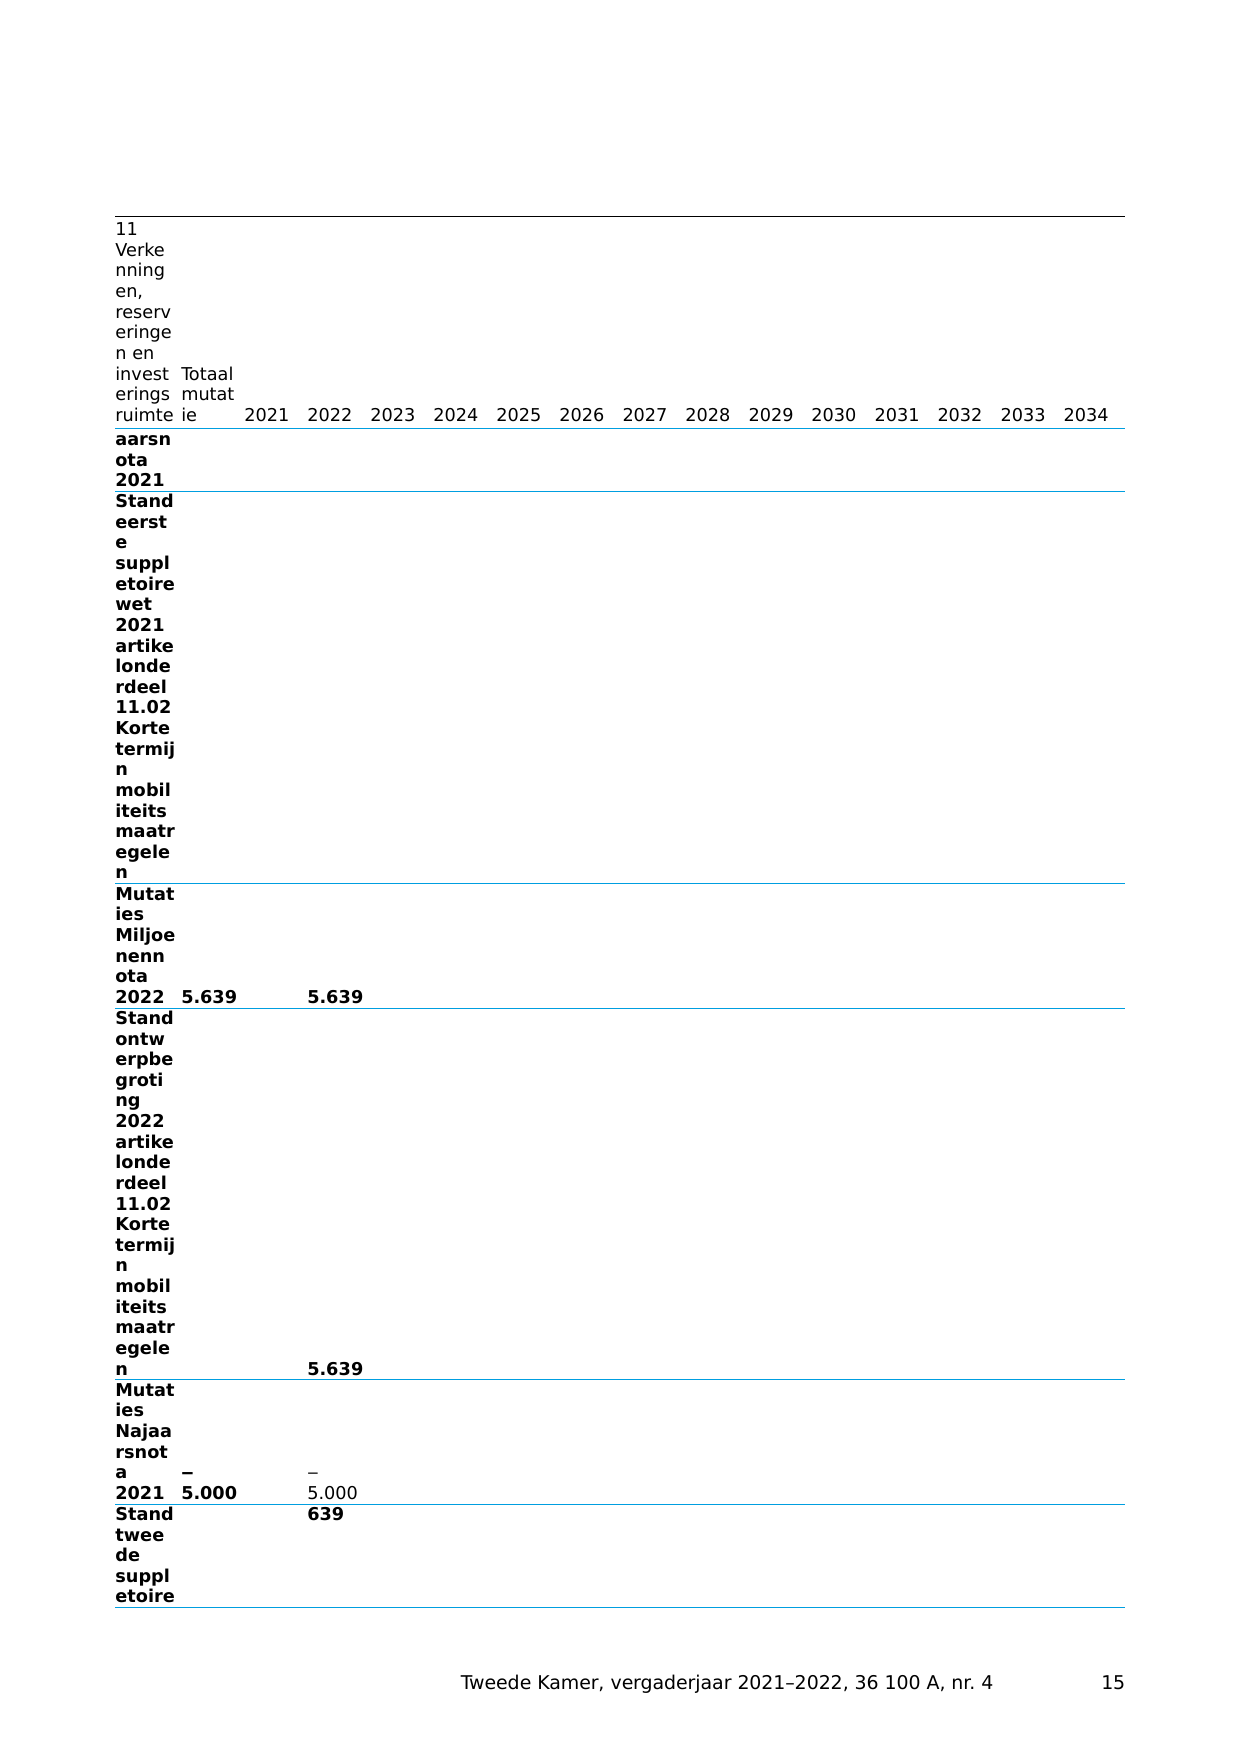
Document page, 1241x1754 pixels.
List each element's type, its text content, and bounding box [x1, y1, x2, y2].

table_cell [808, 1009, 871, 1379]
table_cell [1060, 1505, 1125, 1607]
table_cell [998, 492, 1060, 883]
table_header Tabel 2 Artikel 11 Verkenningen, reserveringen en investeringsruimte [115, 191, 1125, 216]
table_cell [682, 884, 745, 1007]
table_cell [493, 429, 556, 491]
table_cell [493, 884, 556, 1007]
table_cell [745, 1009, 808, 1379]
table_cell [178, 1505, 241, 1607]
table_cell [1060, 492, 1125, 883]
table_cell [304, 429, 367, 491]
table_cell [556, 1009, 619, 1379]
table_cell [682, 1009, 745, 1379]
table_cell [1060, 884, 1125, 1007]
table_cell 2029 [745, 217, 808, 428]
table_cell [178, 492, 241, 883]
table_cell [998, 1380, 1060, 1503]
table_cell [1060, 1009, 1125, 1379]
table_cell aarsnota 2021 [115, 429, 178, 491]
table_cell [934, 492, 997, 883]
table_cell [871, 429, 934, 491]
table_cell [619, 884, 682, 1007]
table_cell [808, 1380, 871, 1503]
table_cell 2027 [619, 217, 682, 428]
table_cell [430, 492, 493, 883]
table_cell 639 [304, 1505, 367, 1607]
table_cell 2030 [808, 217, 871, 428]
table_cell [1060, 1380, 1125, 1503]
table_cell [430, 1009, 493, 1379]
table_cell [178, 429, 241, 491]
table_cell [556, 429, 619, 491]
table_cell ‒ 5.000 [304, 1380, 367, 1503]
table_cell 2032 [934, 217, 997, 428]
table_cell [745, 1505, 808, 1607]
table_cell 2025 [493, 217, 556, 428]
table_cell Mutaties Najaarsnota 2021 [115, 1380, 178, 1503]
table_cell ‒ 5.000 [178, 1380, 241, 1503]
table_cell [745, 1380, 808, 1503]
table_cell [556, 492, 619, 883]
table_cell [367, 429, 430, 491]
table_cell [241, 1505, 304, 1607]
table_cell [934, 1505, 997, 1607]
table_cell 2021 [241, 217, 304, 428]
table_cell Stand eerste suppletoire wet 2021 artikelonderdeel 11.02 Korte termijn mobiliteitsmaatregelen [115, 492, 178, 883]
table_cell [934, 1380, 997, 1503]
table_cell 5.639 [304, 1009, 367, 1379]
table_cell [808, 492, 871, 883]
table_cell 2023 [367, 217, 430, 428]
table_cell 2028 [682, 217, 745, 428]
table_cell [241, 1380, 304, 1503]
table_cell [998, 429, 1060, 491]
table_cell [1060, 429, 1125, 491]
table_cell [745, 884, 808, 1007]
table_cell [745, 429, 808, 491]
table_cell [367, 1505, 430, 1607]
table_cell [430, 1505, 493, 1607]
table_cell [934, 884, 997, 1007]
table_cell [178, 1009, 241, 1379]
table_cell 2022 [304, 217, 367, 428]
table_cell 5.639 [304, 884, 367, 1007]
table_cell [304, 492, 367, 883]
table_cell [619, 1505, 682, 1607]
table_cell [619, 1009, 682, 1379]
table_cell [682, 1505, 745, 1607]
table_cell [871, 1505, 934, 1607]
table_cell [619, 429, 682, 491]
table_cell [367, 1009, 430, 1379]
table_cell [493, 1009, 556, 1379]
table_cell [619, 1380, 682, 1503]
table_cell [871, 492, 934, 883]
table_cell [556, 1380, 619, 1503]
table_cell [556, 884, 619, 1007]
table_cell Totaal mutatie [178, 217, 241, 428]
table_cell [493, 1505, 556, 1607]
table_cell [619, 492, 682, 883]
table_cell [808, 884, 871, 1007]
table_cell [808, 1505, 871, 1607]
table_cell [241, 492, 304, 883]
table_cell [430, 429, 493, 491]
table_cell [367, 492, 430, 883]
table_cell 2026 [556, 217, 619, 428]
table_cell Stand tweede suppletoire [115, 1505, 178, 1607]
table_cell [682, 1380, 745, 1503]
table_cell [241, 884, 304, 1007]
table_cell [871, 1380, 934, 1503]
table_cell 2033 [998, 217, 1060, 428]
table_cell Stand ontwerpbegroting 2022 artikelonderdeel 11.02 Korte termijn mobiliteitsmaatregelen [115, 1009, 178, 1379]
table_cell [556, 1505, 619, 1607]
table_cell [430, 1380, 493, 1503]
table_cell 2031 [871, 217, 934, 428]
table_cell [998, 1505, 1060, 1607]
table_cell [682, 492, 745, 883]
table_cell [998, 1009, 1060, 1379]
table_cell [682, 429, 745, 491]
table_cell [871, 1009, 934, 1379]
table_cell [493, 492, 556, 883]
table_cell [998, 884, 1060, 1007]
table_cell 11 Verkenningen, reserveringen en investeringsruimte [115, 217, 178, 428]
table_cell [808, 429, 871, 491]
table_cell [871, 884, 934, 1007]
table_cell [241, 429, 304, 491]
table_cell [367, 1380, 430, 1503]
table_cell [430, 884, 493, 1007]
table_cell 5.639 [178, 884, 241, 1007]
table_cell [367, 884, 430, 1007]
table_cell 2024 [430, 217, 493, 428]
table_cell [745, 492, 808, 883]
table_cell [934, 1009, 997, 1379]
table_cell [934, 429, 997, 491]
table_cell [493, 1380, 556, 1503]
table_cell 2034 [1060, 217, 1125, 428]
table_cell Mutaties Miljoenennota 2022 [115, 884, 178, 1007]
table_cell [241, 1009, 304, 1379]
